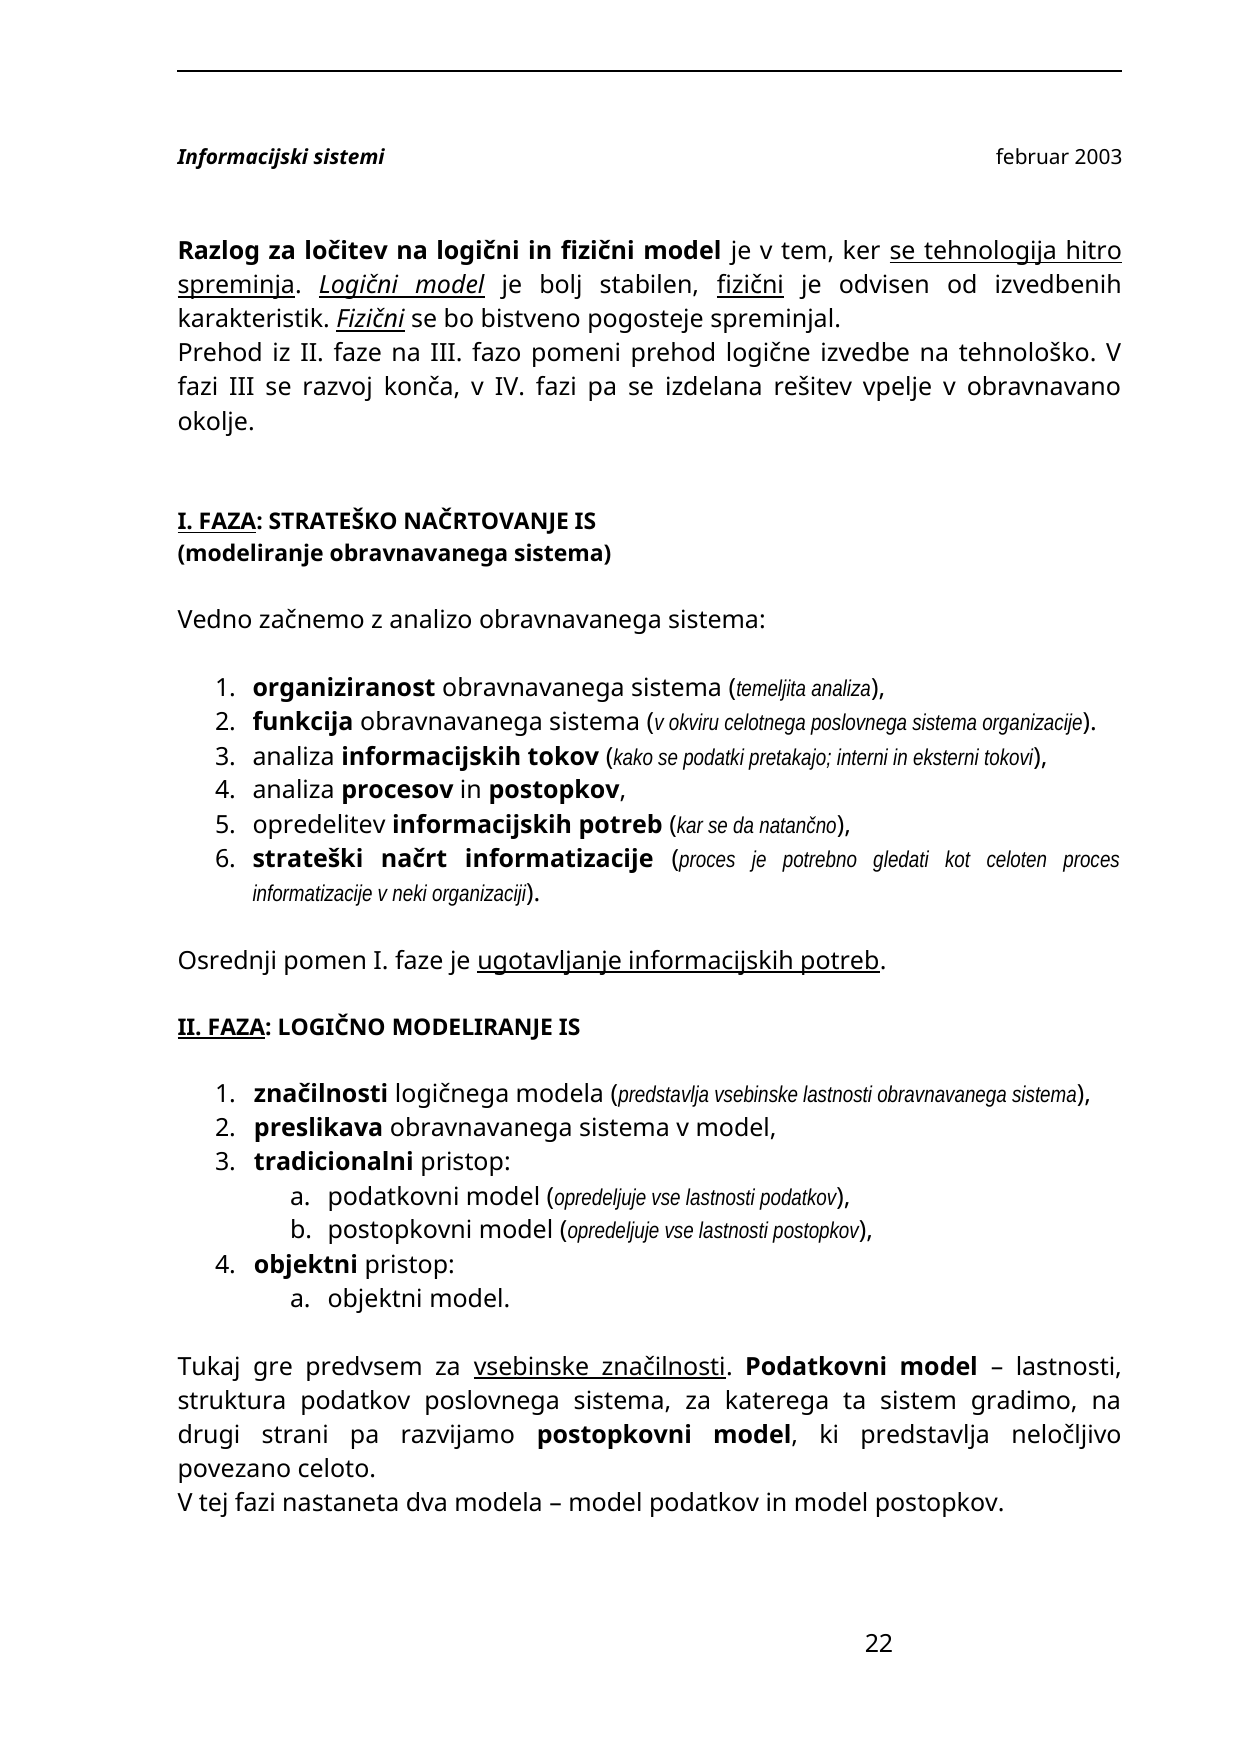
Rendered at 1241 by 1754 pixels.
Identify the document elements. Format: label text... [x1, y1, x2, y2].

list analiza informacijskih tokov (kako se podatki pretakajo; interni in eksterni tokovi), [215, 738, 1122, 772]
list objektni pristop: [215, 1246, 1122, 1280]
text Razlog za ločitev na logični in fizični model je v tem, ker se tehnologija hitro spreminja. Logični model je bolj stabilen, fizični je odvisen od izvedbenih karakteristik. Fizični se bo bistveno pogosteje spreminjal. [177, 233, 1122, 335]
list strateški načrt informatizacije (proces je potrebno gledati kot celoten proces informatizacije v neki organizaciji). [215, 840, 1122, 908]
text Vedno začnemo z analizo obravnavanega sistema: [177, 602, 1122, 636]
text Tukaj gre predvsem za vsebinske značilnosti. Podatkovni model – lastnosti, struktura podatkov poslovnega sistema, za katerega ta sistem gradimo, na drugi strani pa razvijamo postopkovni model, ki predstavlja neločljivo povezano celoto. [177, 1348, 1122, 1485]
list funkcija obravnavanega sistema (v okviru celotnega poslovnega sistema organizacije). [215, 704, 1122, 738]
list preslikava obravnavanega sistema v model, [215, 1110, 1122, 1144]
list postopkovni model (opredeljuje vse lastnosti postopkov), [290, 1212, 1122, 1246]
list organiziranost obravnavanega sistema (temeljita analiza), [215, 670, 1122, 704]
text (modeliranje obravnavanega sistema) [177, 537, 1122, 568]
text V tej fazi nastaneta dva modela – model podatkov in model postopkov. [177, 1485, 1122, 1519]
list značilnosti logičnega modela (predstavlja vsebinske lastnosti obravnavanega sistema), [215, 1076, 1122, 1110]
list podatkovni model (opredeljuje vse lastnosti podatkov), [290, 1178, 1122, 1212]
list analiza procesov in postopkov, [215, 772, 1122, 806]
text Prehod iz II. faze na III. fazo pomeni prehod logične izvedbe na tehnološko. V fazi III se razvoj konča, v IV. fazi pa se izdelana rešitev vpelje v obravnavano okolje. [177, 335, 1122, 437]
list objektni model. [290, 1280, 1122, 1314]
text Osrednji pomen I. faze je ugotavljanje informacijskih potreb. [177, 942, 1122, 977]
list opredelitev informacijskih potreb (kar se da natančno), [215, 806, 1122, 840]
text I. FAZA: STRATEŠKO NAČRTOVANJE IS [177, 505, 1122, 537]
subtitle II. FAZA: LOGIČNO MODELIRANJE IS [177, 1011, 1122, 1042]
list tradicionalni pristop: [215, 1144, 1122, 1178]
